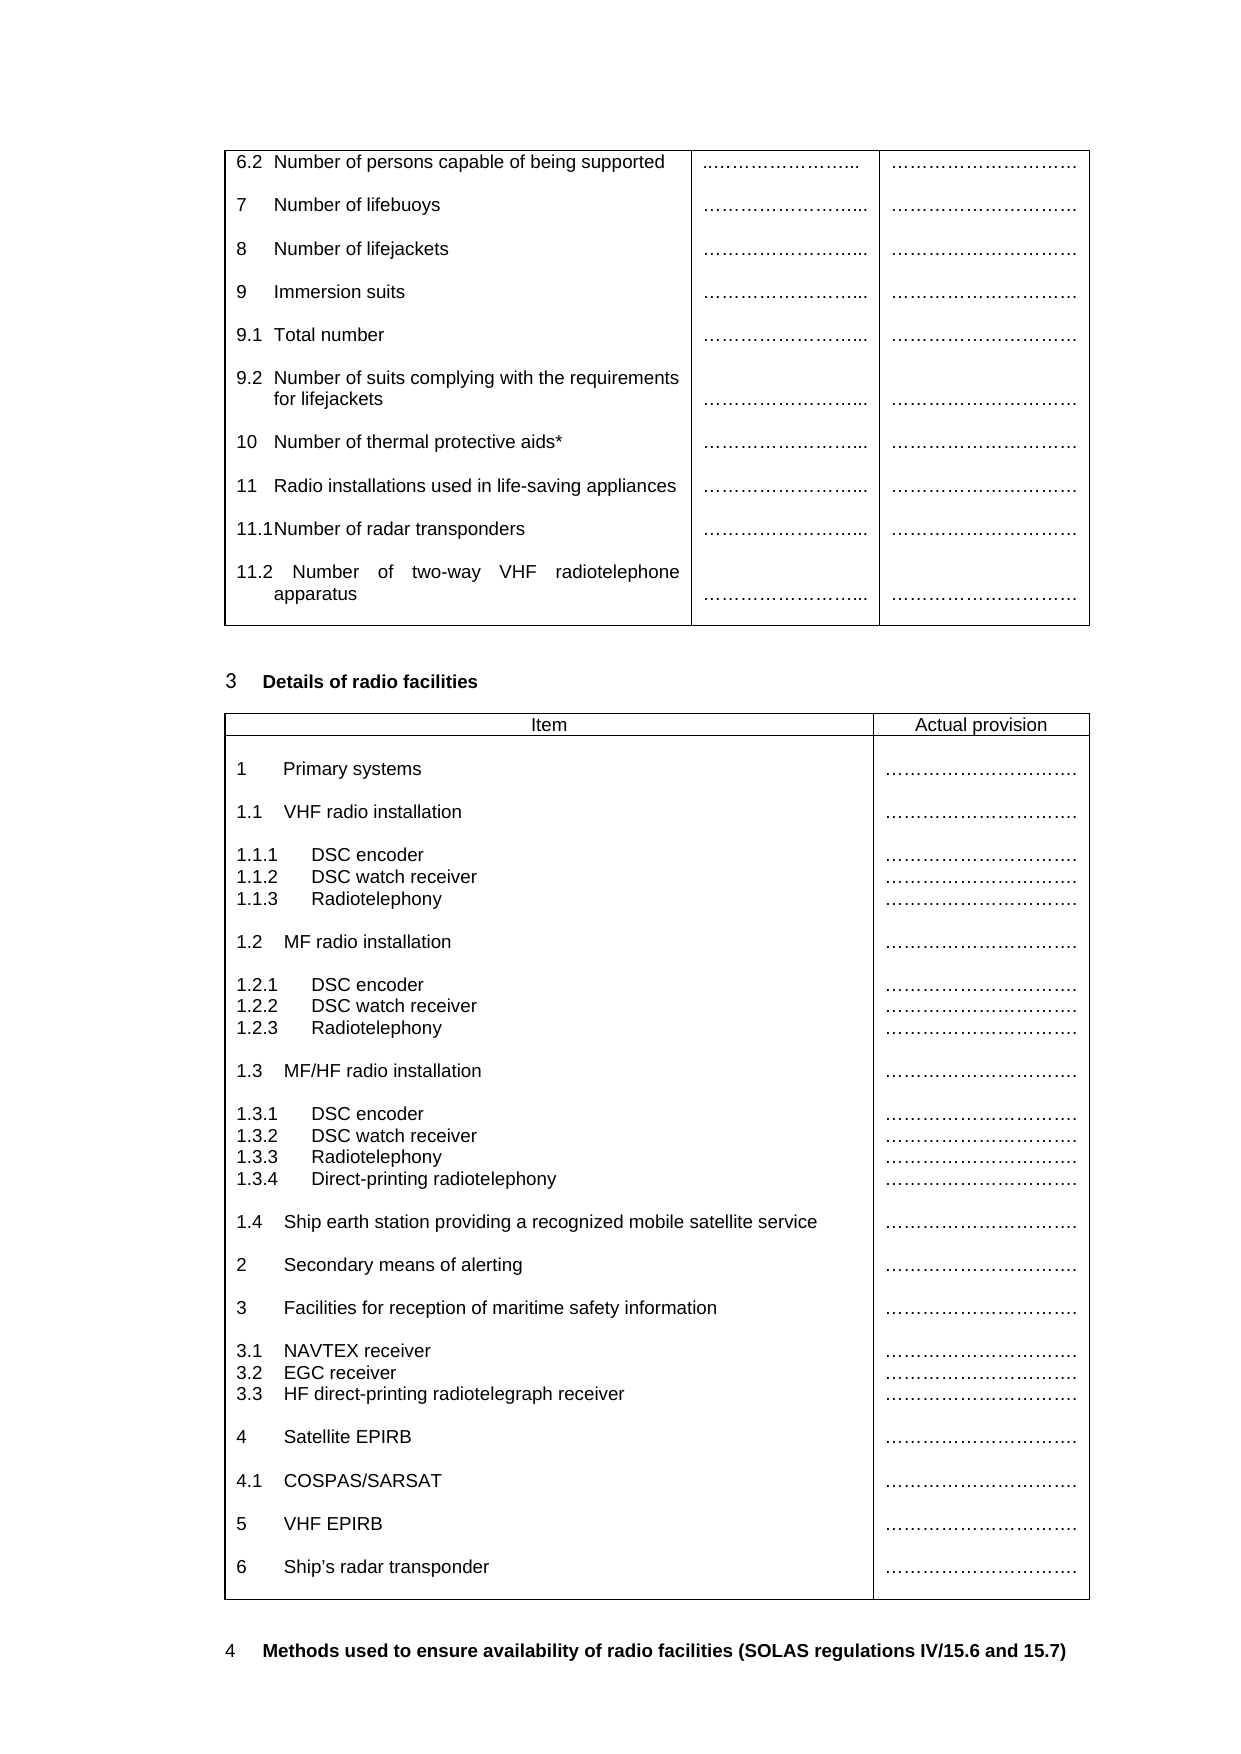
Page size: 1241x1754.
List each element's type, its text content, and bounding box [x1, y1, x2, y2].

table_header Item [226, 714, 873, 735]
table_cell 2 Total number lifeboats Total number of persons accommodated by them Number of partially closed lifeboats (SOLAS Regulation III/42) Number of self-righting partially enclosed lifeboats (SOLAS Regulation III/43) Number of totally enclosed lifeboats (SOLAS Regulation III/44) Other lifeboats Number Type Number of motor lifeboats (included in the total lifeboats shown above) Number of lifeboats fitted with searchlights Number of rescue boats Number of boats which are included in the total lifeboats shown above Liferafts Those for which approved launching appliances are required Number of liferafts Number of persons accommodated by them Those for which approved launching appliances are not required Number of liferafts Number of persons accommodated by them Buoyant apparatus Number of apparatus Number of persons capable of being supported Number of lifebuoys Number of lifejackets Immersion suits Total number Number of suits complying with the requirements for lifejackets Number of thermal protective aids* Radio installations used in life-saving appliances Number of radar transponders Number of two-way VHF radiotelephone apparatus [226, 151, 691, 625]
table_cell …………………………. …………………………. …………………………. …………………………. …………………………. …………………………. …………………………. …………………………. …………………………. …………………………. …………………………. …………………………. …………………………. …………………………. …………………………. …………………………. …………………………. …………………………. …………………………. …………………………. …………………………. …………………………. …………………………. …………………………. [874, 736, 1089, 1599]
list Details of radio facilities [225, 666, 1090, 694]
table_header Actual provision [874, 714, 1089, 735]
table_cell ..…………………... ……………………... ……………………... ……………………... ……………………... ……………………... ……………………... ……………………... ……………………... ……………………... [692, 151, 879, 625]
list Methods used to ensure availability of radio facilities (SOLAS regulations IV/15.6 and 15.7) [225, 1639, 1090, 1661]
table_cell ………………………… ………………………… ………………………… ………………………… ………………………… ………………………… ………………………… ………………………… ………………………… ………………………… [880, 151, 1089, 625]
table_cell 1 Primary systems VHF radio installation DSC encoder DSC watch receiver Radiotelephony MF radio installation DSC encoder DSC watch receiver Radiotelephony MF/HF radio installation DSC encoder DSC watch receiver Radiotelephony Direct-printing radiotelephony Ship earth station providing a recognized mobile satellite service Secondary means of alerting Facilities for reception of maritime safety information NAVTEX receiver EGC receiver HF direct-printing radiotelegraph receiver Satellite EPIRB COSPAS/SARSAT VHF EPIRB Ship’s radar transponder [226, 736, 873, 1599]
